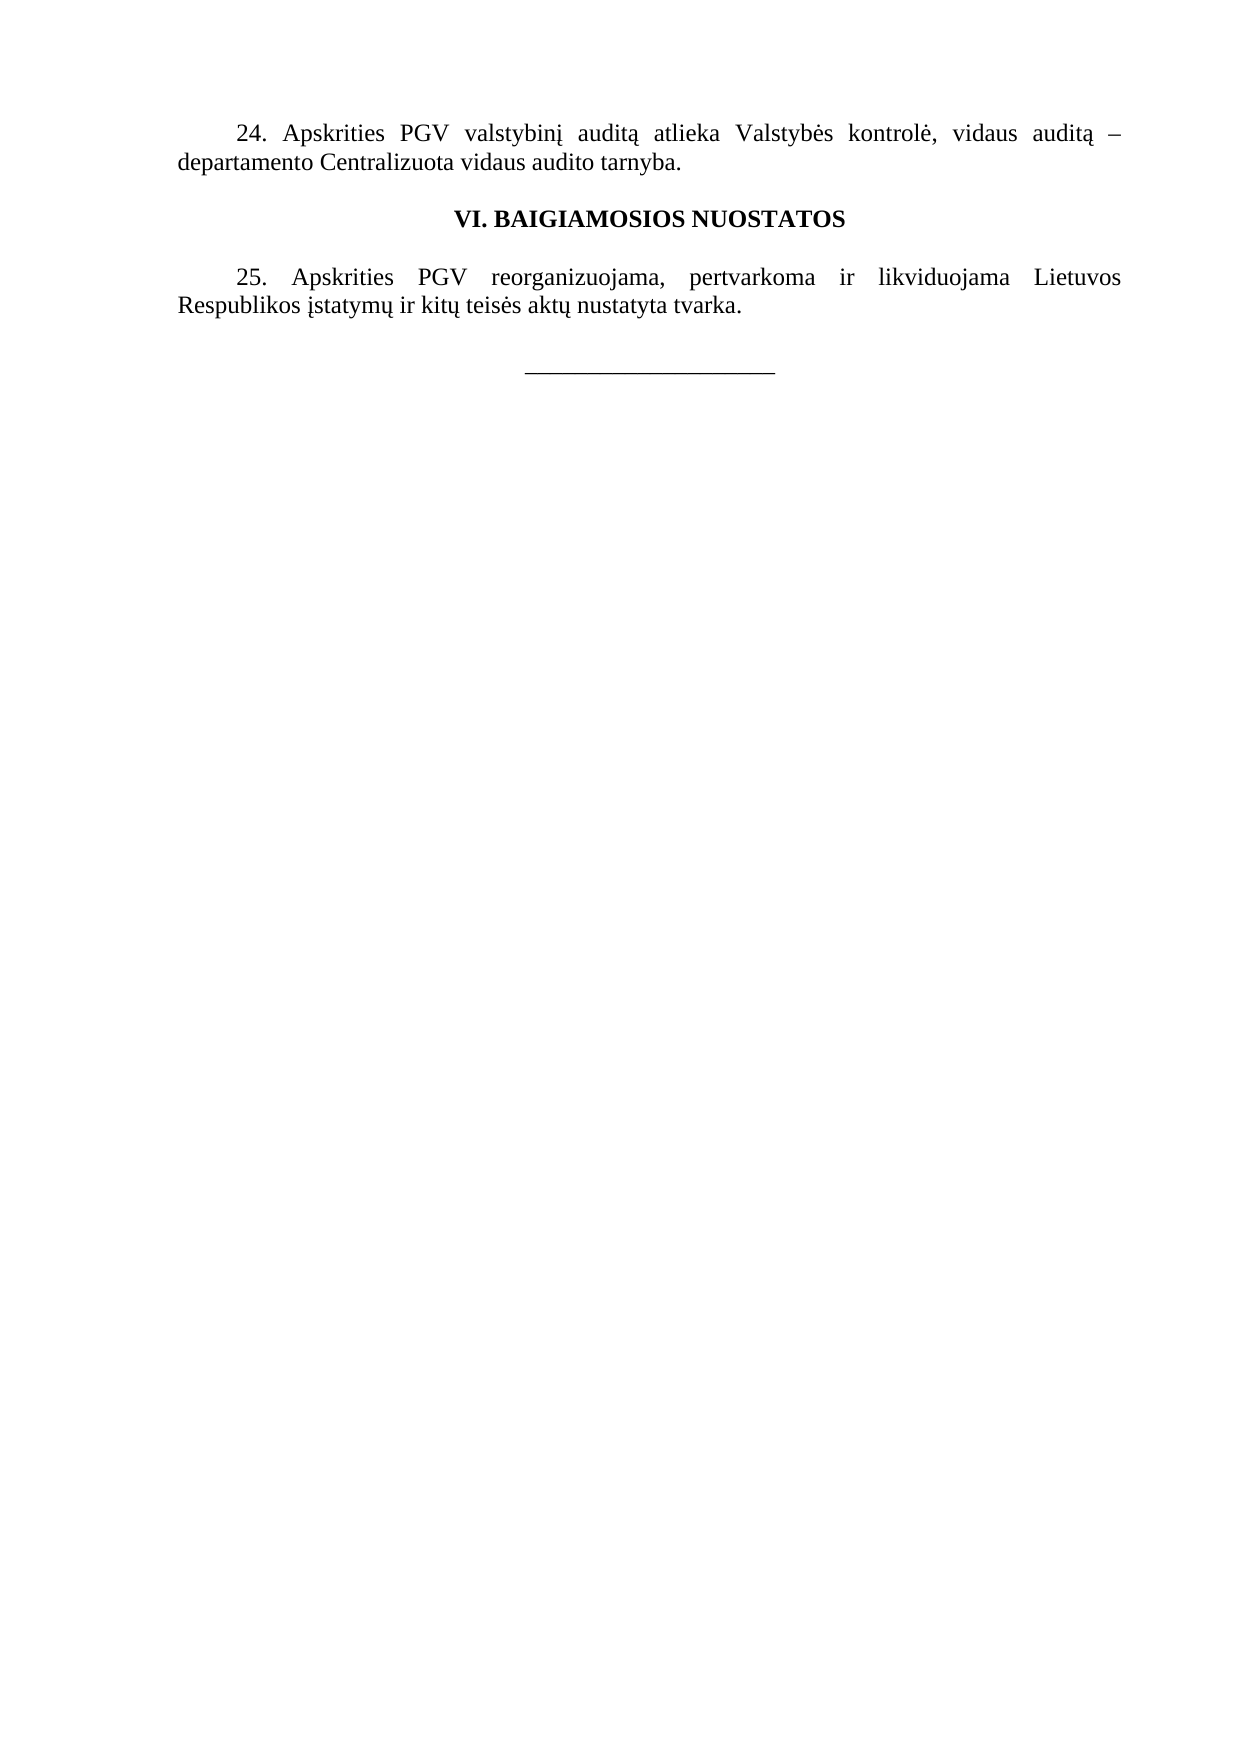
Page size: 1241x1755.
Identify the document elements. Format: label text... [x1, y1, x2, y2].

text ____________________ [177, 348, 1122, 377]
text 24. Apskrities PGV valstybinį auditą atlieka Valstybės kontrolė, vidaus auditą – departamento Centralizuota vidaus audito tarnyba. [177, 118, 1122, 176]
text 25. Apskrities PGV reorganizuojama, pertvarkoma ir likviduojama Lietuvos Respublikos įstatymų ir kitų teisės aktų nustatyta tvarka. [177, 262, 1122, 319]
text VI. BAIGIAMOSIOS NUOSTATOS [177, 204, 1122, 233]
